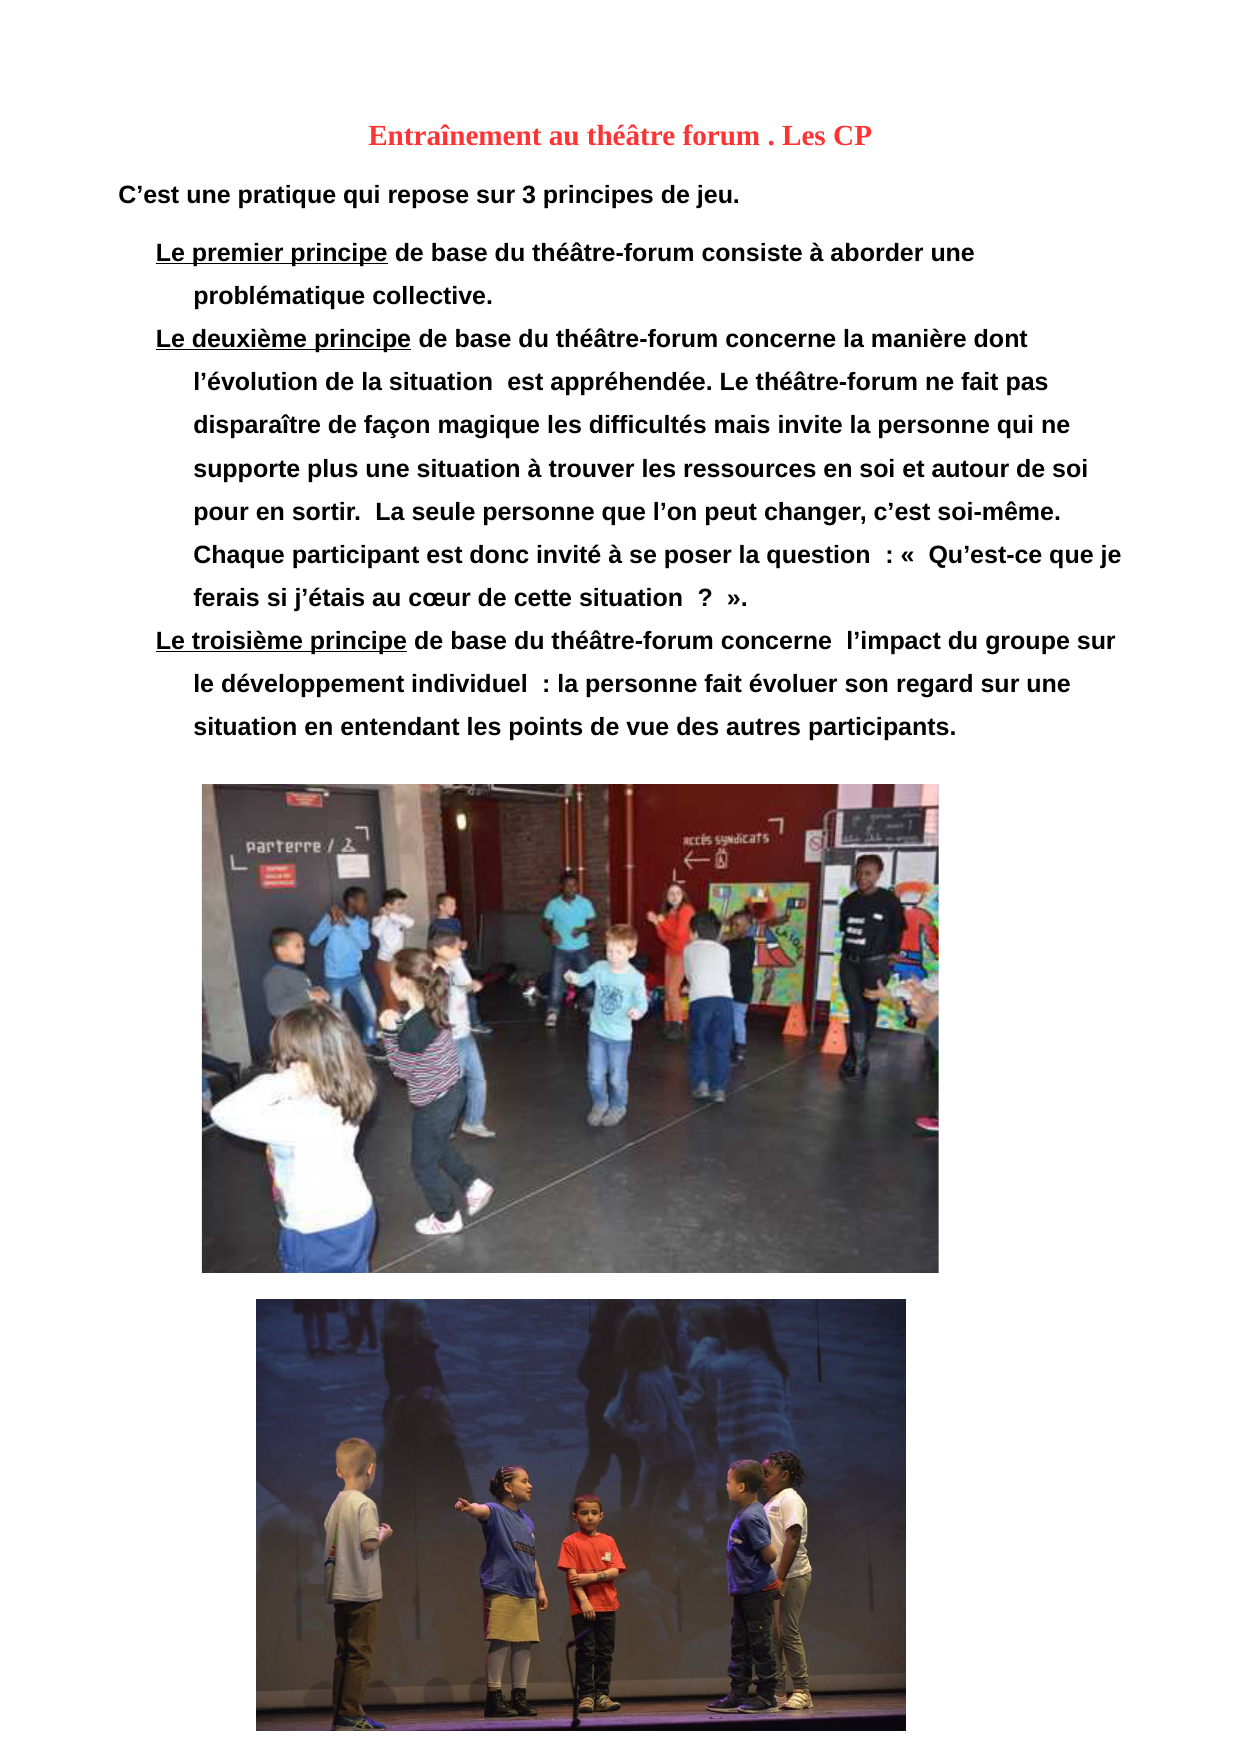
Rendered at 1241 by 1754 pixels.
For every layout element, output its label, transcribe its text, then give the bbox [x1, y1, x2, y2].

text Le deuxième principe de base du théâtre-forum concerne la manière dont l’évolution de la situation est appréhendée. Le théâtre-forum ne fait pas disparaître de façon magique les difficultés mais invite la personne qui ne supporte plus une situation à trouver les ressources en soi et autour de soi pour en sortir. La seule personne que l’on peut changer, c’est soi-même. Chaque participant est donc invité à se poser la question : « Qu’est-ce que je ferais si j’étais au cœur de cette situation ? ». [156, 324, 1122, 612]
text Le premier principe de base du théâtre-forum consiste à aborder une problématique collective. [156, 238, 1122, 310]
text Le troisième principe de base du théâtre-forum concerne l’impact du groupe sur le développement individuel : la personne fait évoluer son regard sur une situation en entendant les points de vue des autres participants. [156, 626, 1122, 741]
picture [256, 1299, 906, 1731]
text Entraînement au théâtre forum . Les CP [118, 118, 1122, 152]
text C’est une pratique qui repose sur 3 principes de jeu. [118, 180, 1122, 209]
